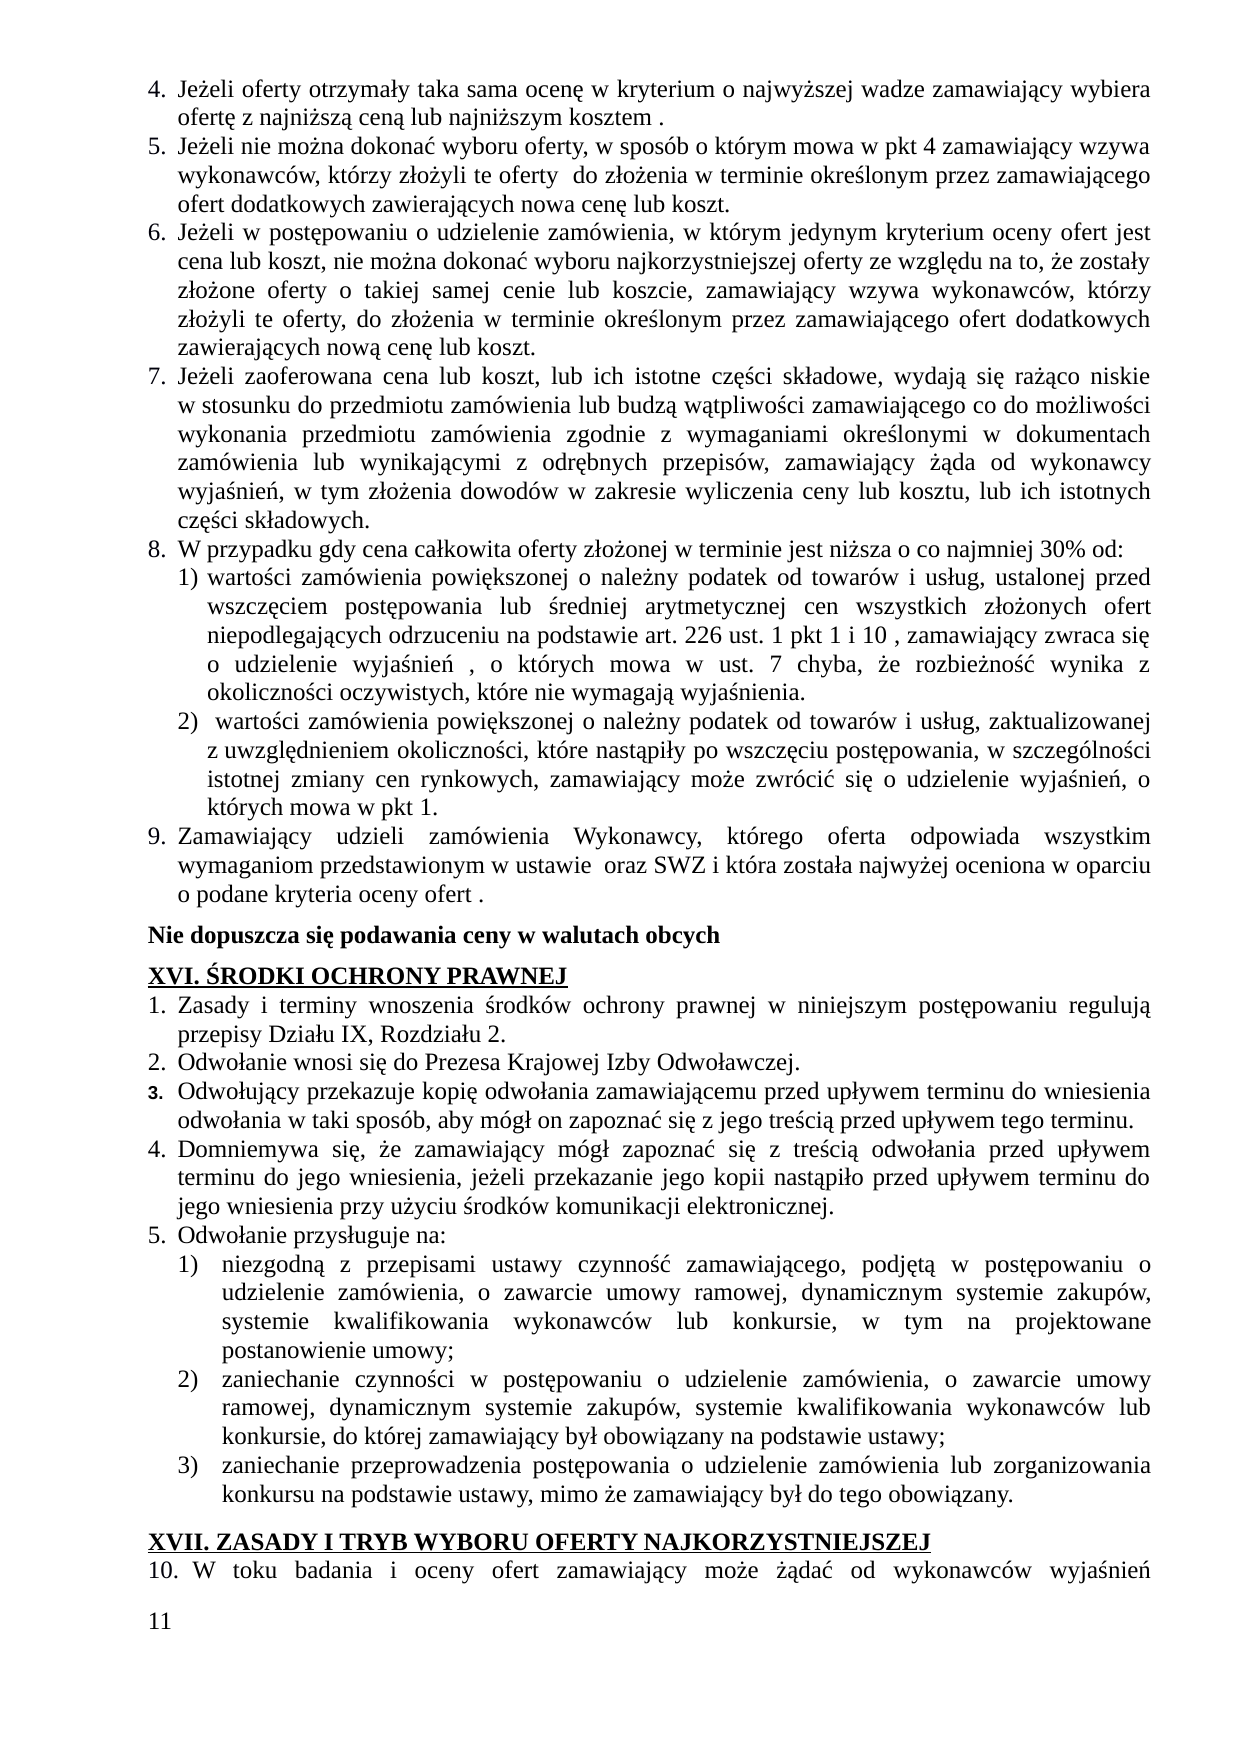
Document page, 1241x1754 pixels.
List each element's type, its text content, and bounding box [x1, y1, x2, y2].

list wartości zamówienia powiększonej o należny podatek od towarów i usług, ustalonej przed wszczęciem postępowania lub średniej arytmetycznej cen wszystkich złożonych ofert niepodlegających odrzuceniu na podstawie art. 226 ust. 1 pkt 1 i 10 , zamawiający zwraca się o udzielenie wyjaśnień , o których mowa w ust. 7 chyba, że rozbieżność wynika z okoliczności oczywistych, które nie wymagają wyjaśnienia. [177, 562, 1152, 706]
text XVI. ŚRODKI OCHRONY PRAWNEJ [148, 961, 1152, 990]
list Domniemywa się, że zamawiający mógł zapoznać się z treścią odwołania przed upływem terminu do jego wniesienia, jeżeli przekazanie jego kopii nastąpiło przed upływem terminu do jego wniesienia przy użyciu środków komunikacji elektronicznej. [148, 1134, 1152, 1220]
text XVII. ZASADY I TRYB WYBORU OFERTY NAJKORZYSTNIEJSZEJ [148, 1527, 1152, 1555]
text Nie dopuszcza się podawania ceny w walutach obcych [148, 920, 1152, 949]
list wartości zamówienia powiększonej o należny podatek od towarów i usług, zaktualizowanej z uwzględnieniem okoliczności, które nastąpiły po wszczęciu postępowania, w szczególności istotnej zmiany cen rynkowych, zamawiający może zwrócić się o udzielenie wyjaśnień, o których mowa w pkt 1. [177, 706, 1152, 821]
list W przypadku gdy cena całkowita oferty złożonej w terminie jest niższa o co najmniej 30% od: [148, 534, 1152, 562]
list Jeżeli zaoferowana cena lub koszt, lub ich istotne części składowe, wydają się rażąco niskie w stosunku do przedmiotu zamówienia lub budzą wątpliwości zamawiającego co do możliwości wykonania przedmiotu zamówienia zgodnie z wymaganiami określonymi w dokumentach zamówienia lub wynikającymi z odrębnych przepisów, zamawiający żąda od wykonawcy wyjaśnień, w tym złożenia dowodów w zakresie wyliczenia ceny lub kosztu, lub ich istotnych części składowych. [148, 361, 1152, 534]
list niezgodną z przepisami ustawy czynność zamawiającego, podjętą w postępowaniu o udzielenie zamówienia, o zawarcie umowy ramowej, dynamicznym systemie zakupów, systemie kwalifikowania wykonawców lub konkursie, w tym na projektowane postanowienie umowy; [177, 1249, 1152, 1364]
list zaniechanie przeprowadzenia postępowania o udzielenie zamówienia lub zorganizowania konkursu na podstawie ustawy, mimo że zamawiający był do tego obowiązany. [177, 1450, 1152, 1507]
list Zasady i terminy wnoszenia środków ochrony prawnej w niniejszym postępowaniu regulują przepisy Działu IX, Rozdziału 2. [148, 990, 1152, 1047]
list Odwołujący przekazuje kopię odwołania zamawiającemu przed upływem terminu do wniesienia odwołania w taki sposób, aby mógł on zapoznać się z jego treścią przed upływem tego terminu. [148, 1076, 1152, 1134]
list Jeżeli w postępowaniu o udzielenie zamówienia, w którym jedynym kryterium oceny ofert jest cena lub koszt, nie można dokonać wyboru najkorzystniejszej oferty ze względu na to, że zostały złożone oferty o takiej samej cenie lub koszcie, zamawiający wzywa wykonawców, którzy złożyli te oferty, do złożenia w terminie określonym przez zamawiającego ofert dodatkowych zawierających nową cenę lub koszt. [148, 217, 1152, 361]
list Jeżeli nie można dokonać wyboru oferty, w sposób o którym mowa w pkt 4 zamawiający wzywa wykonawców, którzy złożyli te oferty do złożenia w terminie określonym przez zamawiającego ofert dodatkowych zawierających nowa cenę lub koszt. [148, 131, 1152, 217]
list Zamawiający udzieli zamówienia Wykonawcy, którego oferta odpowiada wszystkim wymaganiom przedstawionym w ustawie oraz SWZ i która została najwyżej oceniona w oparciu o podane kryteria oceny ofert . [148, 821, 1152, 907]
list Odwołanie wnosi się do Prezesa Krajowej Izby Odwoławczej. [148, 1047, 1152, 1076]
list Jeżeli oferty otrzymały taka sama ocenę w kryterium o najwyższej wadze zamawiający wybiera ofertę z najniższą ceną lub najniższym kosztem . [148, 74, 1152, 131]
list zaniechanie czynności w postępowaniu o udzielenie zamówienia, o zawarcie umowy ramowej, dynamicznym systemie zakupów, systemie kwalifikowania wykonawców lub konkursie, do której zamawiający był obowiązany na podstawie ustawy; [177, 1364, 1152, 1450]
list Odwołanie przysługuje na: [148, 1220, 1152, 1249]
list W toku badania i oceny ofert zamawiający może żądać od wykonawców wyjaśnień [148, 1555, 1152, 1584]
